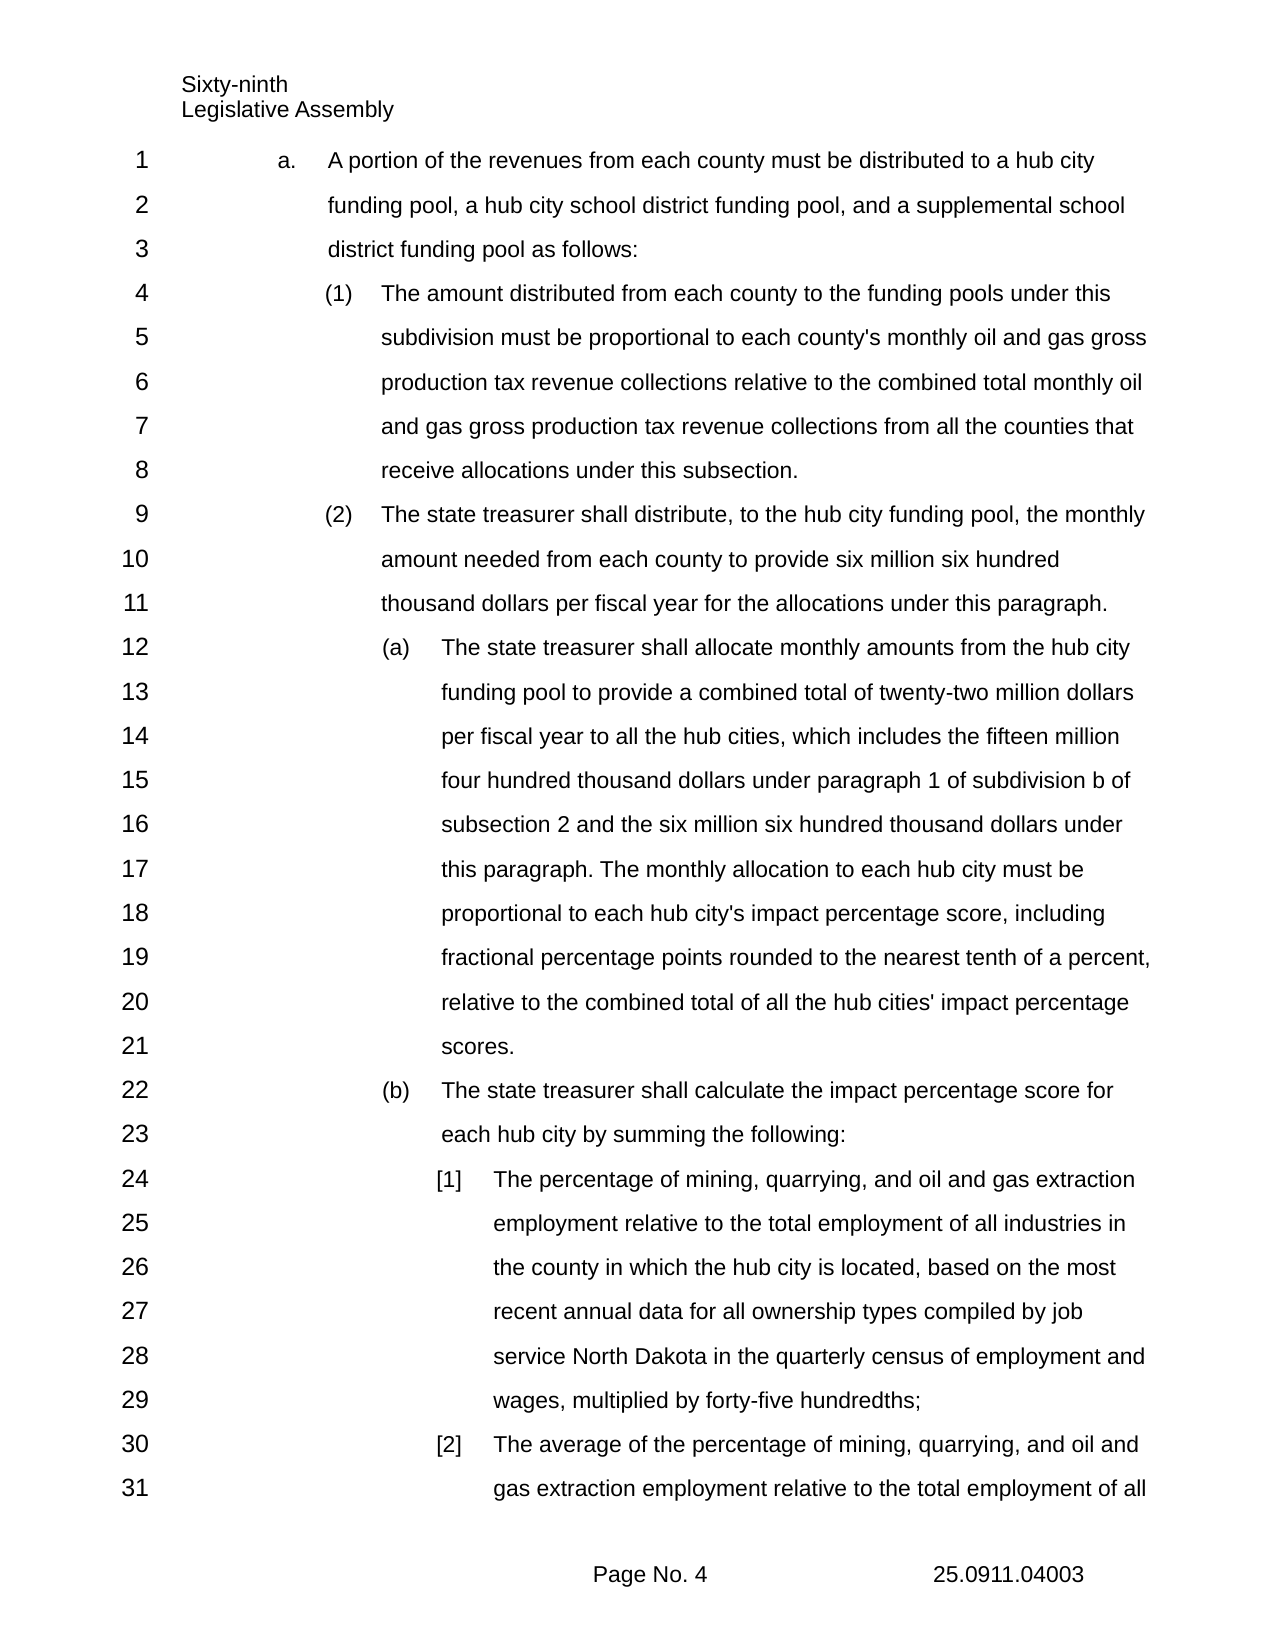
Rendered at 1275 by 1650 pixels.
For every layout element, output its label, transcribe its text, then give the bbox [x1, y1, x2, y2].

text a. A portion of the revenues from each county must be distributed to a hub city funding pool, a hub city school district funding pool, and a supplemental school district funding pool as follows: [181, 133, 1154, 266]
text [2] The average of the percentage of mining, quarrying, and oil and gas extraction employment relative to the total employment of all [181, 1417, 1154, 1506]
text (2) The state treasurer shall distribute, to the hub city funding pool, the monthly amount needed from each county to provide six million six hundred thousand dollars per fiscal year for the allocations under this paragraph. [181, 487, 1154, 620]
text (b) The state treasurer shall calculate the impact percentage score for each hub city by summing the following: [181, 1063, 1154, 1152]
text (a) The state treasurer shall allocate monthly amounts from the hub city funding pool to provide a combined total of twenty‑two million dollars per fiscal year to all the hub cities, which includes the fifteen million four hundred thousand dollars under paragraph 1 of subdivision b of subsection 2 and the six million six hundred thousand dollars under this paragraph. The monthly allocation to each hub city must be proportional to each hub city's impact percentage score, including fractional percentage points rounded to the nearest tenth of a percent, relative to the combined total of all the hub cities' impact percentage scores. [181, 620, 1154, 1063]
text [1] The percentage of mining, quarrying, and oil and gas extraction employment relative to the total employment of all industries in the county in which the hub city is located, based on the most recent annual data for all ownership types compiled by job service North Dakota in the quarterly census of employment and wages, multiplied by forty‑five hundredths; [181, 1152, 1154, 1417]
text (1) The amount distributed from each county to the funding pools under this subdivision must be proportional to each county's monthly oil and gas gross production tax revenue collections relative to the combined total monthly oil and gas gross production tax revenue collections from all the counties that receive allocations under this subsection. [181, 266, 1154, 487]
